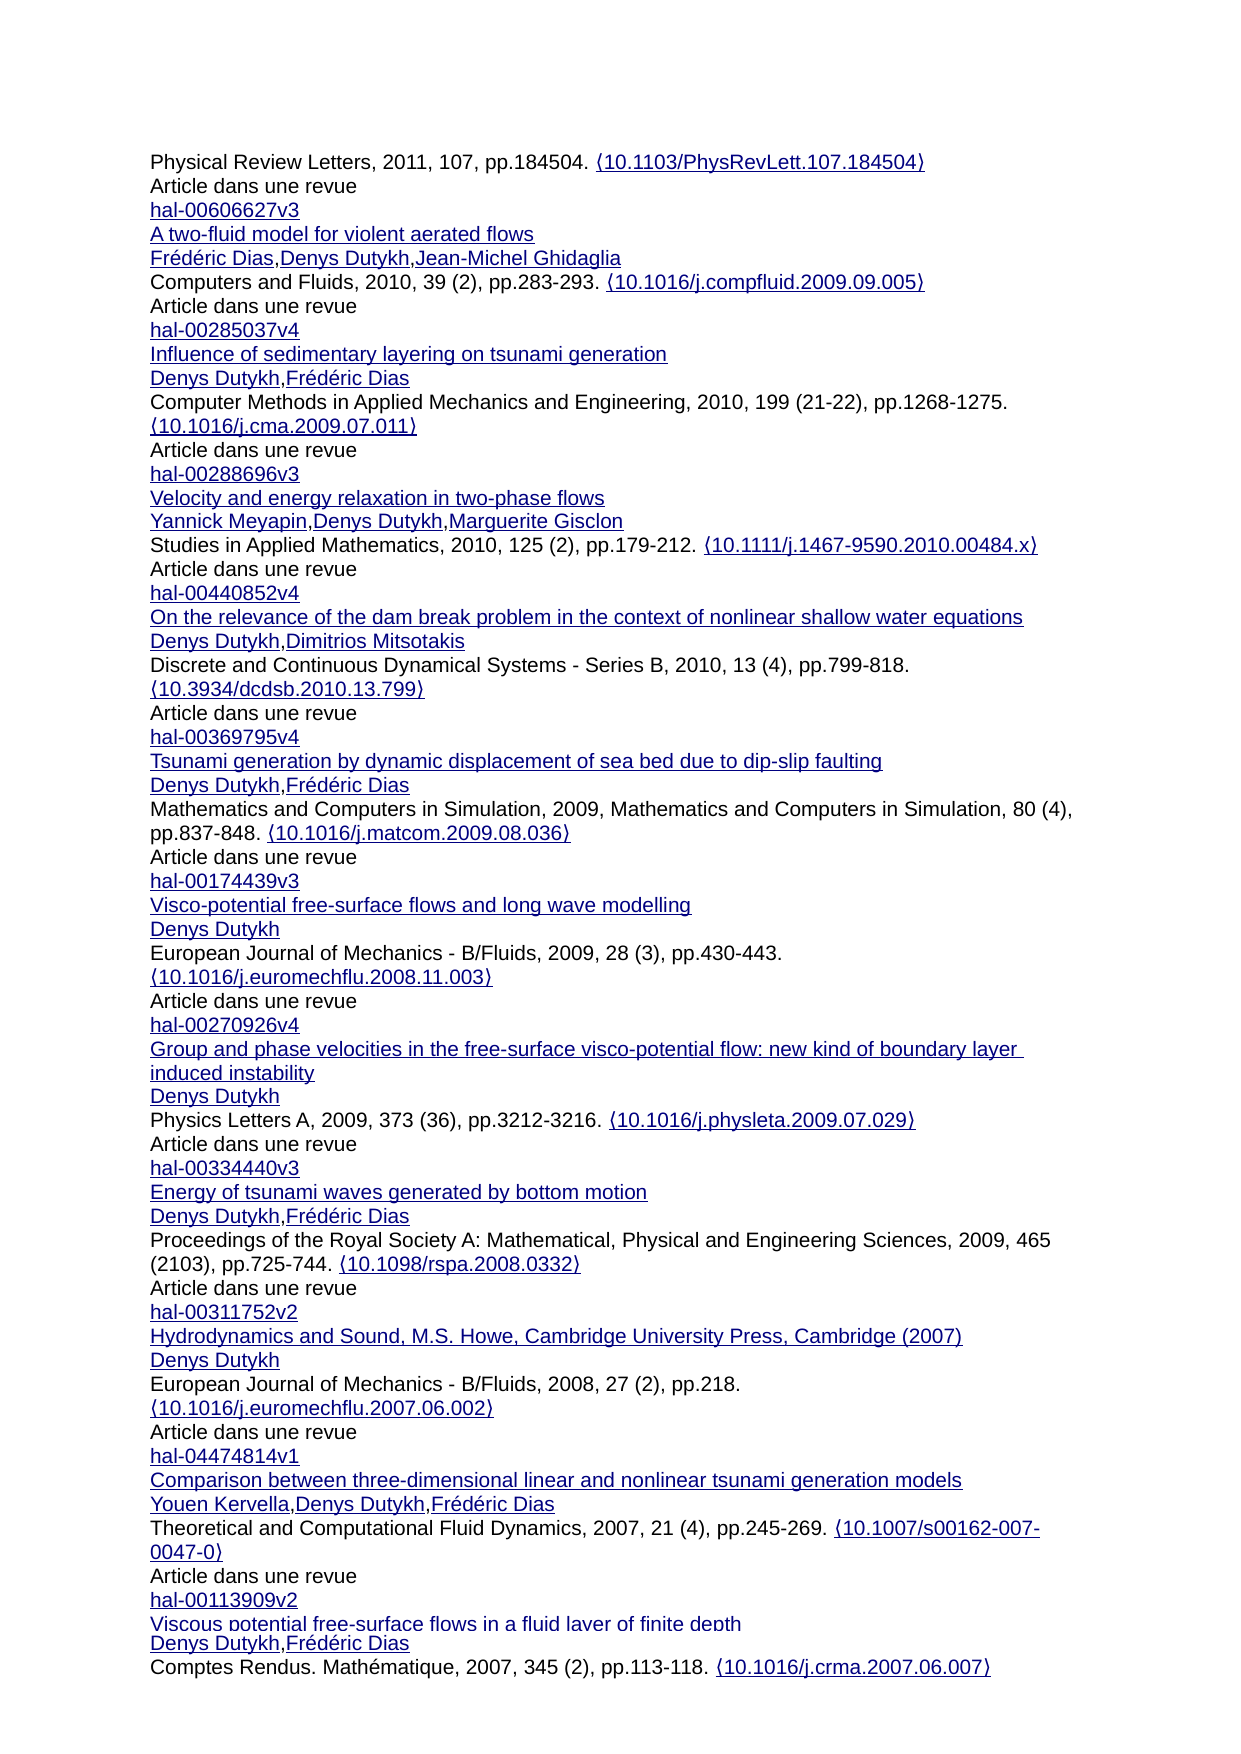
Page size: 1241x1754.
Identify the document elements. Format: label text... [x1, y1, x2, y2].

table_cell Hydrodynamics and Sound, M.S. Howe, Cambridge University Press, Cambridge (2007) Denys Dutykh European Journal of Mechanics - B/Fluids, 2008, 27 (2), pp.218. ⟨10.1016/j.euromechflu.2007.06.002⟩ Article dans une revue hal-04474814v1 [150, 1324, 1090, 1468]
table_cell Viscous potential free-surface flows in a fluid layer of finite depth Denys Dutykh,Frédéric Dias Comptes Rendus. Mathématique, 2007, 345 (2), pp.113-118. ⟨10.1016/j.crma.2007.06.007⟩ [150, 1611, 1090, 1679]
table_cell Comparison between three-dimensional linear and nonlinear tsunami generation models Youen Kervella,Denys Dutykh,Frédéric Dias Theoretical and Computational Fluid Dynamics, 2007, 21 (4), pp.245-269. ⟨10.1007/s00162-007-0047-0⟩ Article dans une revue hal-00113909v2 [150, 1468, 1090, 1611]
table_cell Visco-potential free-surface flows and long wave modelling Denys Dutykh European Journal of Mechanics - B/Fluids, 2009, 28 (3), pp.430-443. ⟨10.1016/j.euromechflu.2008.11.003⟩ Article dans une revue hal-00270926v4 [150, 893, 1090, 1036]
table_cell A two-fluid model for violent aerated flows Frédéric Dias,Denys Dutykh,Jean-Michel Ghidaglia Computers and Fluids, 2010, 39 (2), pp.283-293. ⟨10.1016/j.compfluid.2009.09.005⟩ Article dans une revue hal-00285037v4 [150, 222, 1090, 342]
table_cell Influence of sedimentary layering on tsunami generation Denys Dutykh,Frédéric Dias Computer Methods in Applied Mechanics and Engineering, 2010, 199 (21-22), pp.1268-1275. ⟨10.1016/j.cma.2009.07.011⟩ Article dans une revue hal-00288696v3 [150, 342, 1090, 485]
table_cell Group and phase velocities in the free-surface visco-potential flow: new kind of boundary layer induced instability Denys Dutykh Physics Letters A, 2009, 373 (36), pp.3212-3216. ⟨10.1016/j.physleta.2009.07.029⟩ Article dans une revue hal-00334440v3 [150, 1036, 1090, 1180]
table_cell Velocity and energy relaxation in two-phase flows Yannick Meyapin,Denys Dutykh,Marguerite Gisclon Studies in Applied Mathematics, 2010, 125 (2), pp.179-212. ⟨10.1111/j.1467-9590.2010.00484.x⟩ Article dans une revue hal-00440852v4 [150, 485, 1090, 605]
table_cell Energy of tsunami waves generated by bottom motion Denys Dutykh,Frédéric Dias Proceedings of the Royal Society A: Mathematical, Physical and Engineering Sciences, 2009, 465 (2103), pp.725-744. ⟨10.1098/rspa.2008.0332⟩ Article dans une revue hal-00311752v2 [150, 1180, 1090, 1324]
table_cell Physical Review Letters, 2011, 107, pp.184504. ⟨10.1103/PhysRevLett.107.184504⟩ Article dans une revue hal-00606627v3 [150, 150, 1090, 222]
table_cell Tsunami generation by dynamic displacement of sea bed due to dip-slip faulting Denys Dutykh,Frédéric Dias Mathematics and Computers in Simulation, 2009, Mathematics and Computers in Simulation, 80 (4), pp.837-848. ⟨10.1016/j.matcom.2009.08.036⟩ Article dans une revue hal-00174439v3 [150, 749, 1090, 893]
table_cell On the relevance of the dam break problem in the context of nonlinear shallow water equations Denys Dutykh,Dimitrios Mitsotakis Discrete and Continuous Dynamical Systems - Series B, 2010, 13 (4), pp.799-818. ⟨10.3934/dcdsb.2010.13.799⟩ Article dans une revue hal-00369795v4 [150, 605, 1090, 749]
